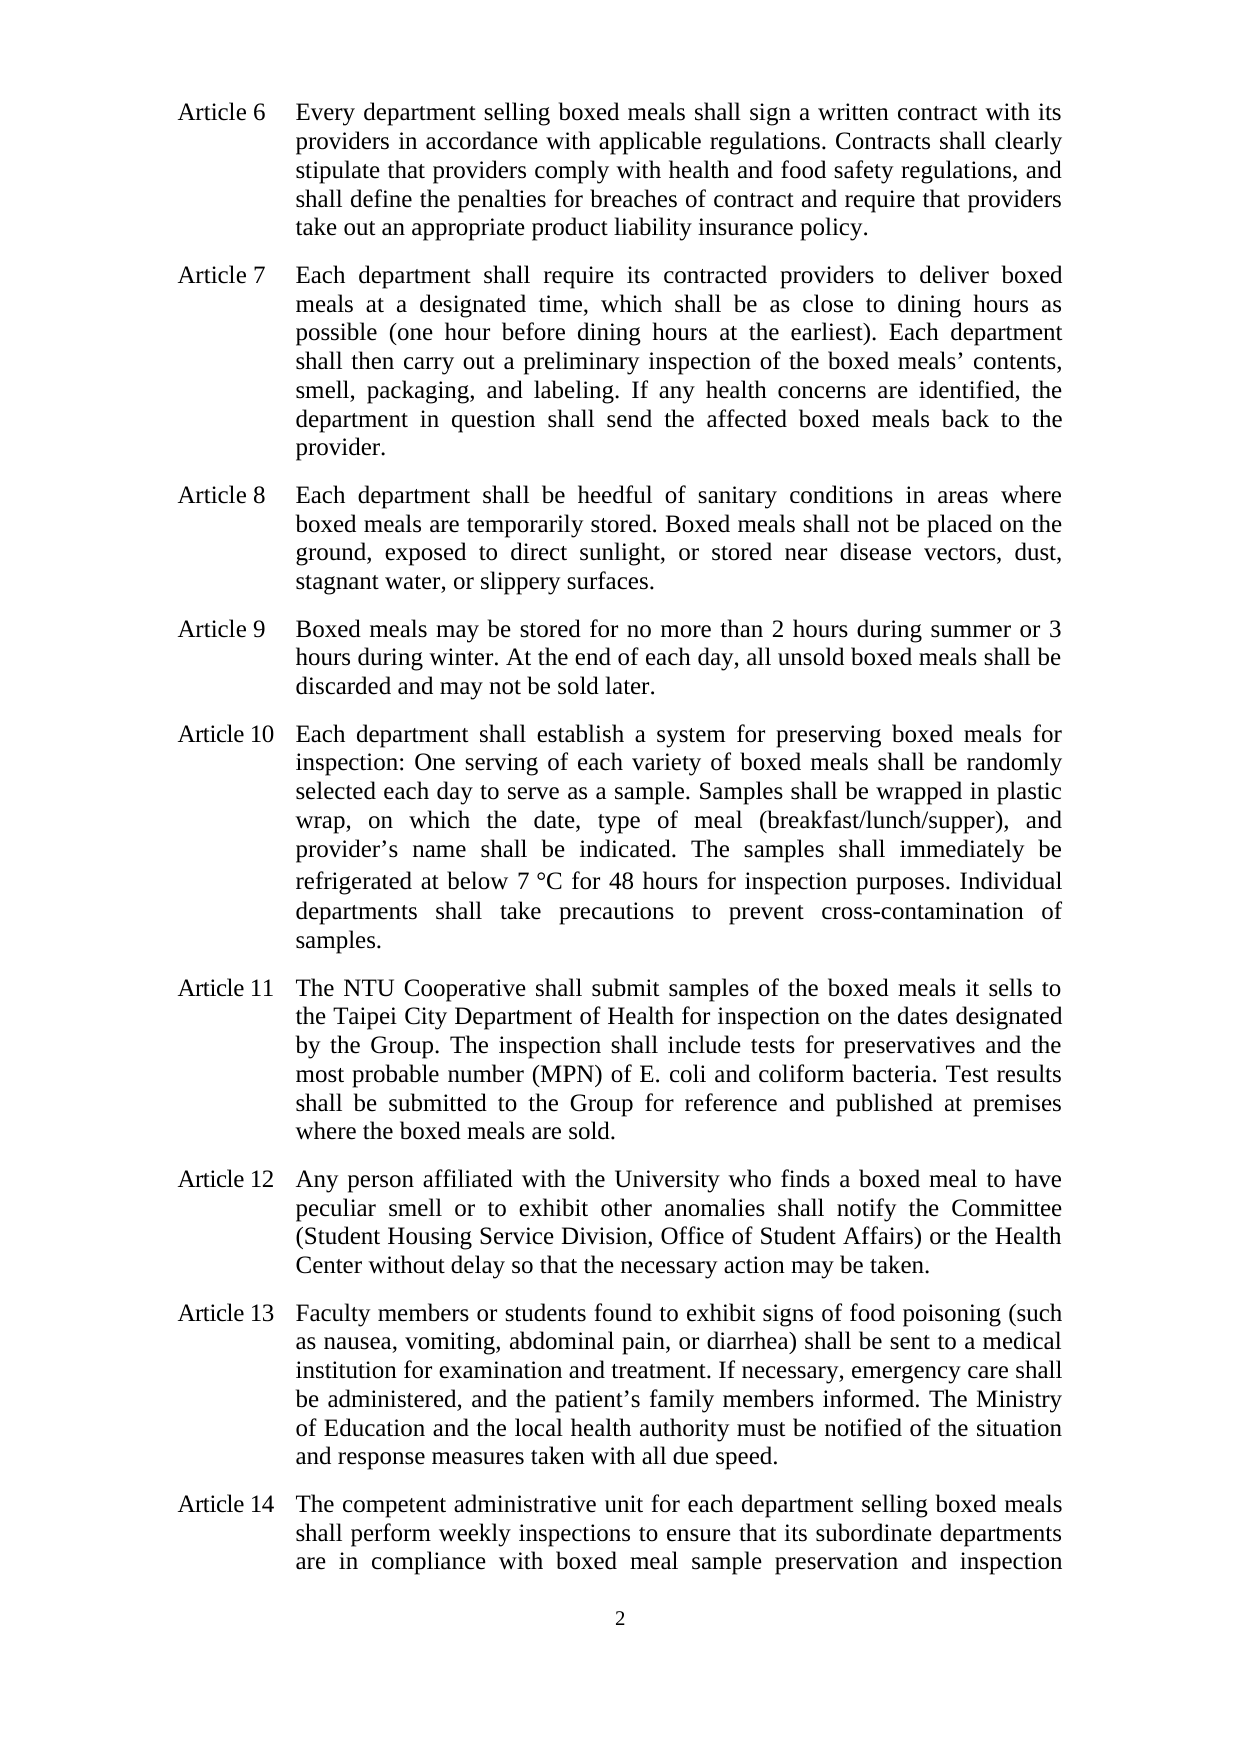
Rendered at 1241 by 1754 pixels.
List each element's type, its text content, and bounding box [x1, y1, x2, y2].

text Article 11 The NTU Cooperative shall submit samples of the boxed meals it sells to the Taipei City Department of Health for inspection on the dates designated by the Group. The inspection shall include tests for preservatives and the most probable number (MPN) of E. coli and coliform bacteria. Test results shall be submitted to the Group for reference and published at premises where the boxed meals are sold. [177, 973, 1063, 1145]
text Article 9 Boxed meals may be stored for no more than 2 hours during summer or 3 hours during winter. At the end of each day, all unsold boxed meals shall be discarded and may not be sold later. [177, 614, 1063, 700]
text Article 12 Any person affiliated with the University who finds a boxed meal to have peculiar smell or to exhibit other anomalies shall notify the Committee (Student Housing Service Division, Office of Student Affairs) or the Health Center without delay so that the necessary action may be taken. [177, 1164, 1063, 1279]
text Article 14 The competent administrative unit for each department selling boxed meals shall perform weekly inspections to ensure that its subordinate departments are in compliance with boxed meal sample preservation and inspection [177, 1489, 1063, 1575]
text Article 7 Each department shall require its contracted providers to deliver boxed meals at a designated time, which shall be as close to dining hours as possible (one hour before dining hours at the earliest). Each department shall then carry out a preliminary inspection of the boxed meals’ contents, smell, packaging, and labeling. If any health concerns are identified, the department in question shall send the affected boxed meals back to the provider. [177, 260, 1063, 461]
text Article 10 Each department shall establish a system for preserving boxed meals for inspection: One serving of each variety of boxed meals shall be randomly selected each day to serve as a sample. Samples shall be wrapped in plastic wrap, on which the date, type of meal (breakfast/lunch/supper), and provider’s name shall be indicated. The samples shall immediately be refrigerated at below 7 °C for 48 hours for inspection purposes. Individual departments shall take precautions to prevent cross-contamination of samples. [177, 719, 1063, 954]
text Article 8 Each department shall be heedful of sanitary conditions in areas where boxed meals are temporarily stored. Boxed meals shall not be placed on the ground, exposed to direct sunlight, or stored near disease vectors, dust, stagnant water, or slippery surfaces. [177, 480, 1063, 595]
text Article 6 Every department selling boxed meals shall sign a written contract with its providers in accordance with applicable regulations. Contracts shall clearly stipulate that providers comply with health and food safety regulations, and shall define the penalties for breaches of contract and require that providers take out an appropriate product liability insurance policy. [177, 97, 1063, 241]
text Article 13 Faculty members or students found to exhibit signs of food poisoning (such as nausea, vomiting, abdominal pain, or diarrhea) shall be sent to a medical institution for examination and treatment. If necessary, emergency care shall be administered, and the patient’s family members informed. The Ministry of Education and the local health authority must be notified of the situation and response measures taken with all due speed. [177, 1298, 1063, 1470]
